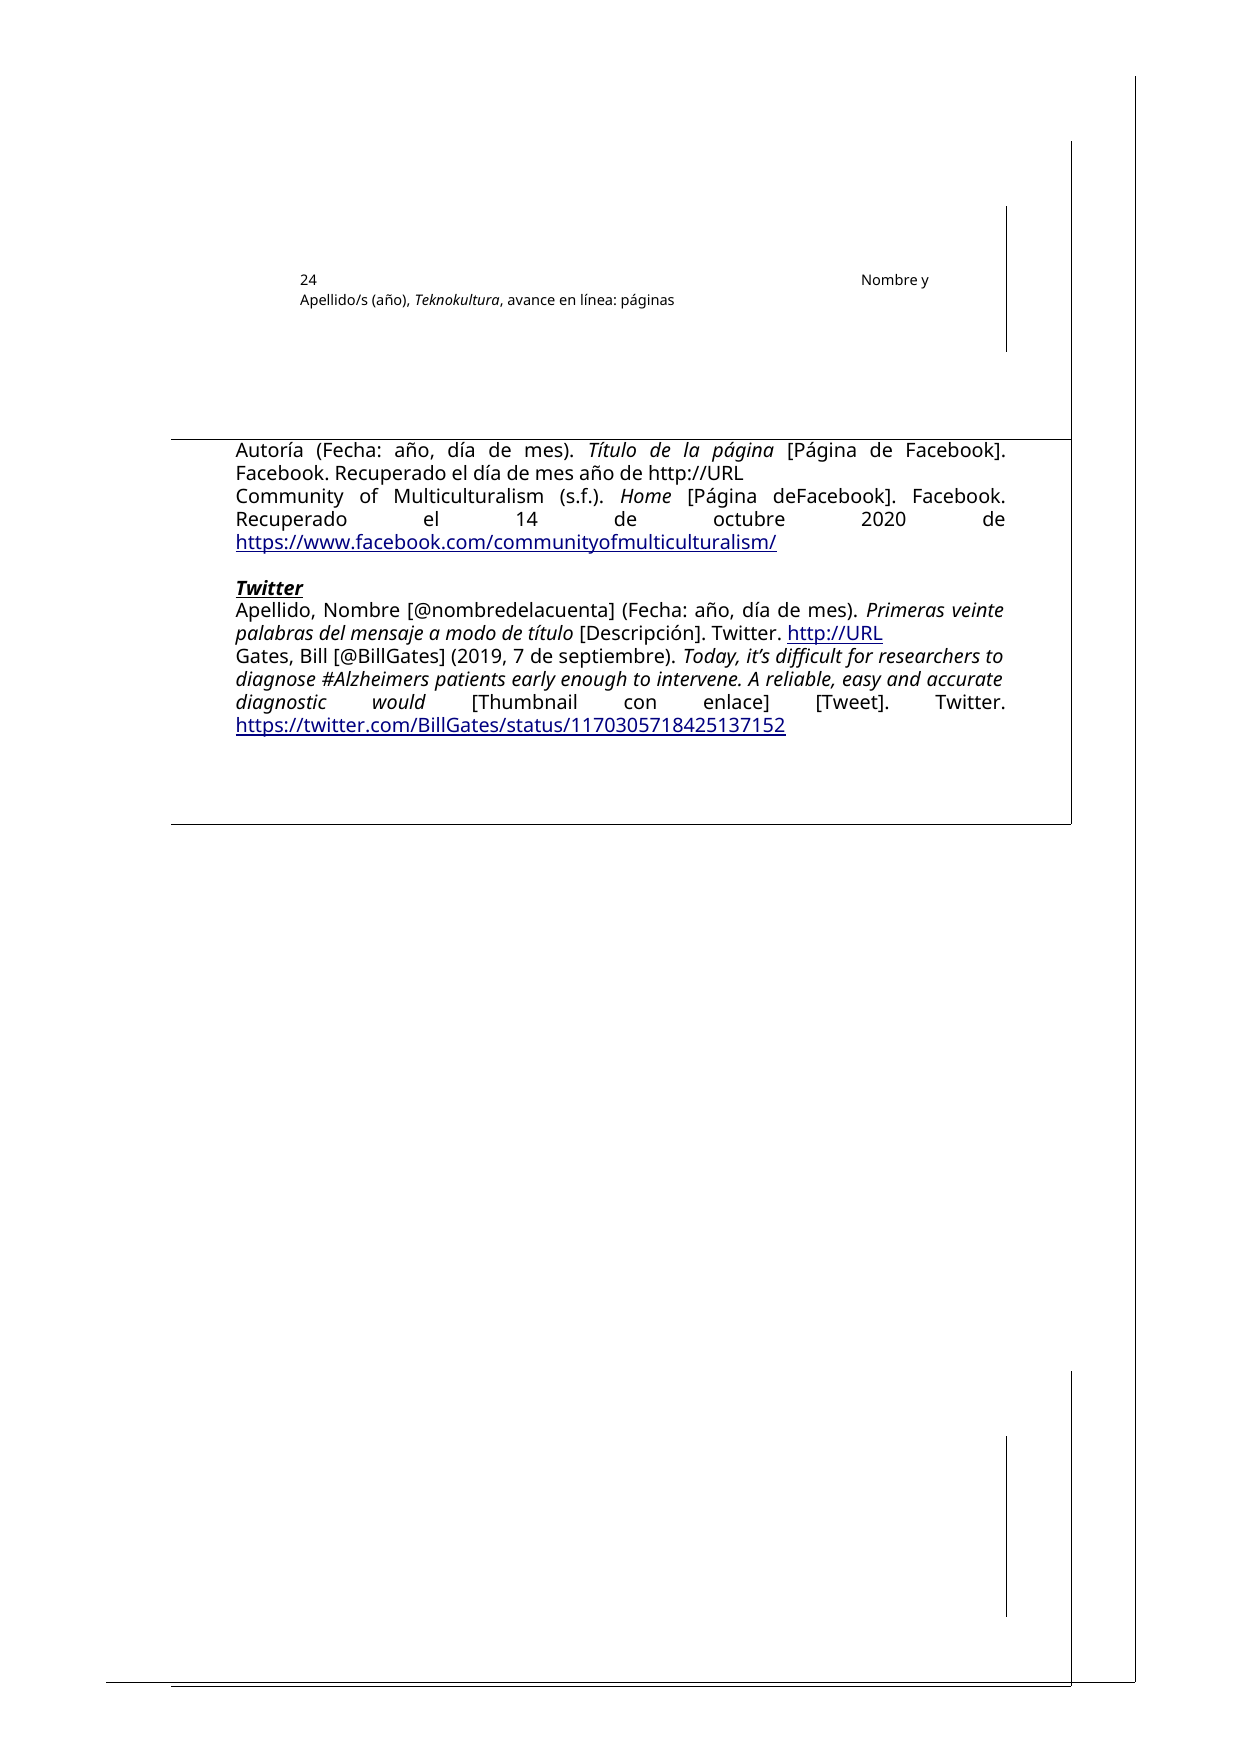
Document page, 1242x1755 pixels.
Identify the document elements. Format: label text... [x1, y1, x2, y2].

text Autoría (Fecha: año, día de mes). Título de la página [Página de Facebook]. Facebook. Recuperado el día de mes año de http://URL [171, 439, 1071, 485]
text Community of Multiculturalism (s.f.). Home [Página deFacebook]. Facebook. Recuperado el 14 de octubre 2020 de https://www.facebook.com/communityofmulticulturalism/ [171, 485, 1071, 554]
text Apellido, Nombre [@nombredelacuenta] (Fecha: año, día de mes). Primeras veinte palabras del mensaje a modo de título [Descripción]. Twitter. http://URL [171, 599, 1071, 645]
text Gates, Bill [@BillGates] (2019, 7 de septiembre). Today, it’s difficult for researchers to diagnose #Alzheimers patients early enough to intervene. A reliable, easy and accurate diagnostic would [Thumbnail con enlace] [Tweet]. Twitter. https://twitter.com/BillGates/status/1170305718425137152 [171, 645, 1071, 737]
text Twitter [171, 577, 1071, 599]
